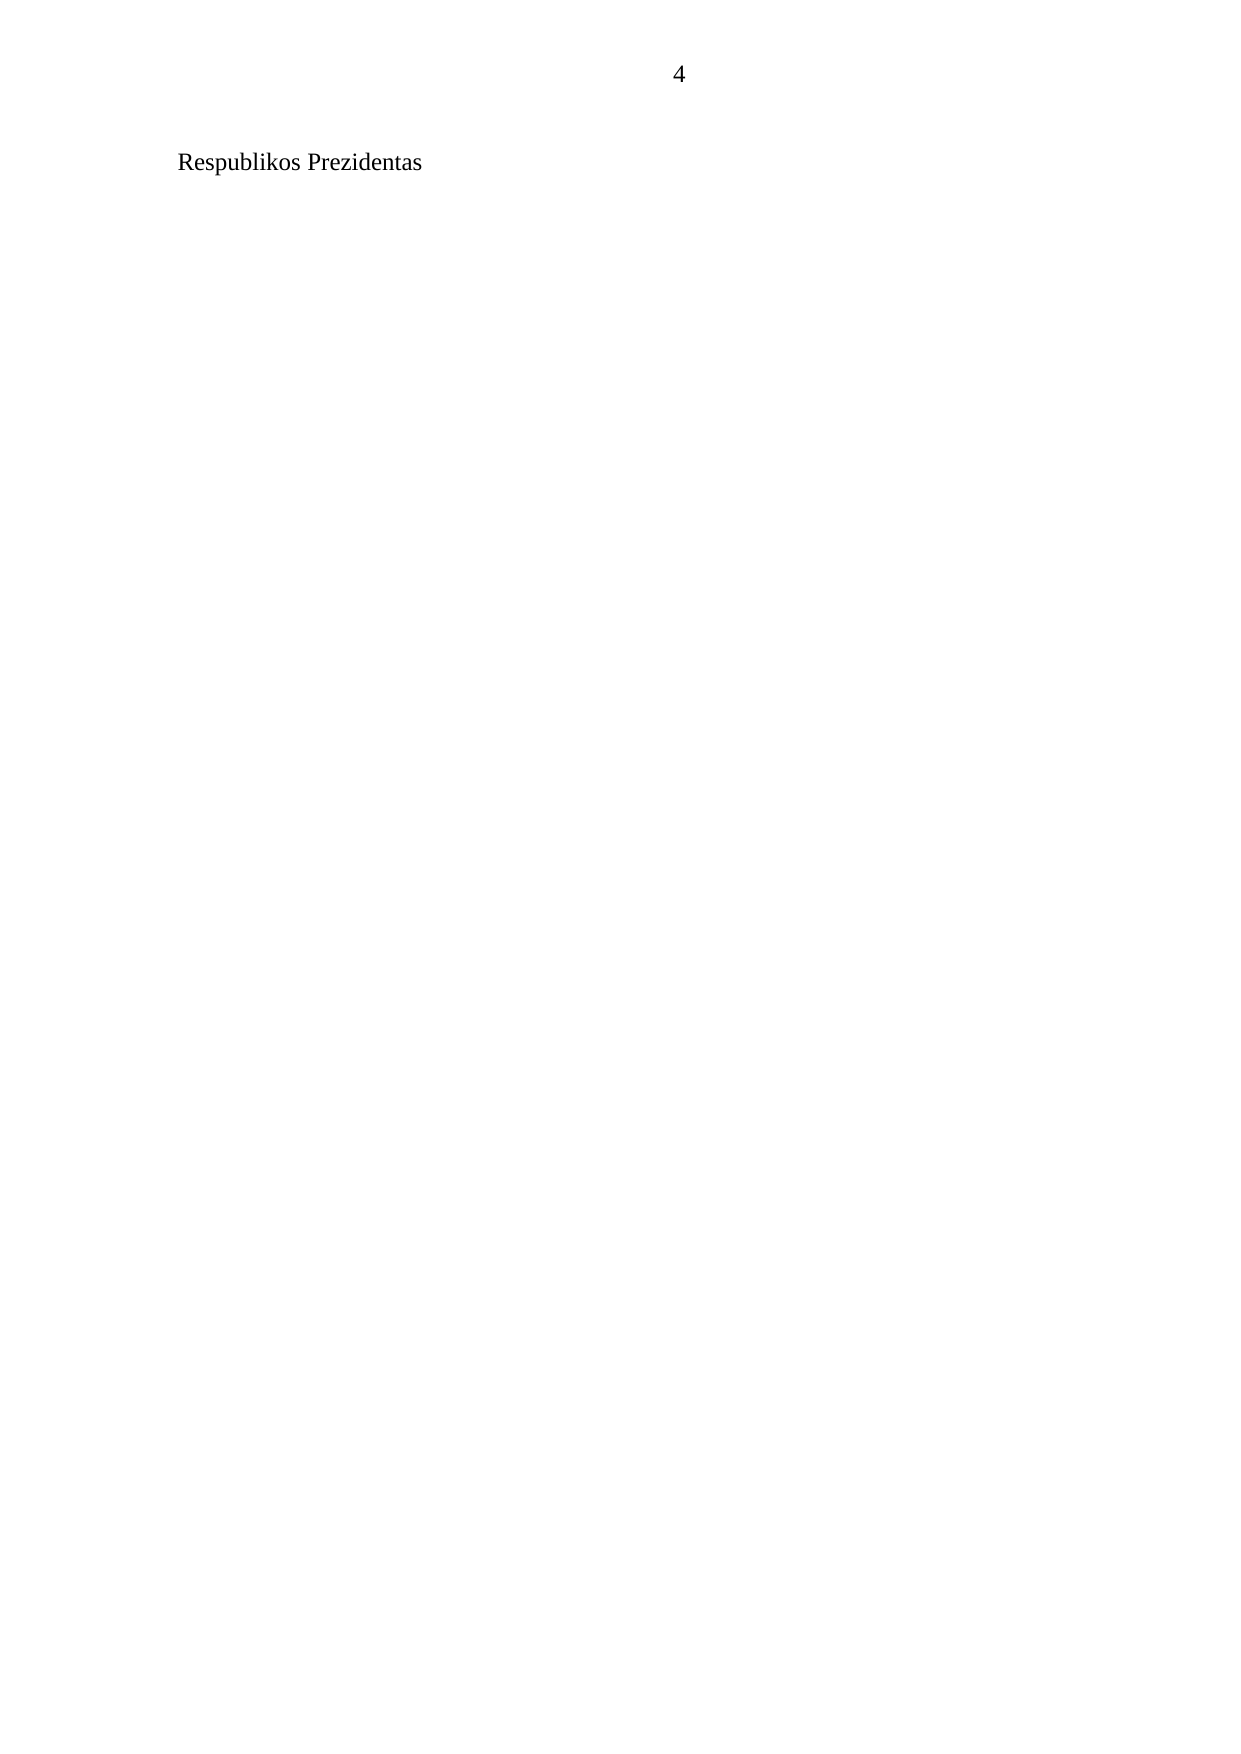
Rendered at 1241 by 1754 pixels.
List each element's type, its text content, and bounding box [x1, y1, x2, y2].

text Respublikos Prezidentas [177, 147, 1181, 176]
